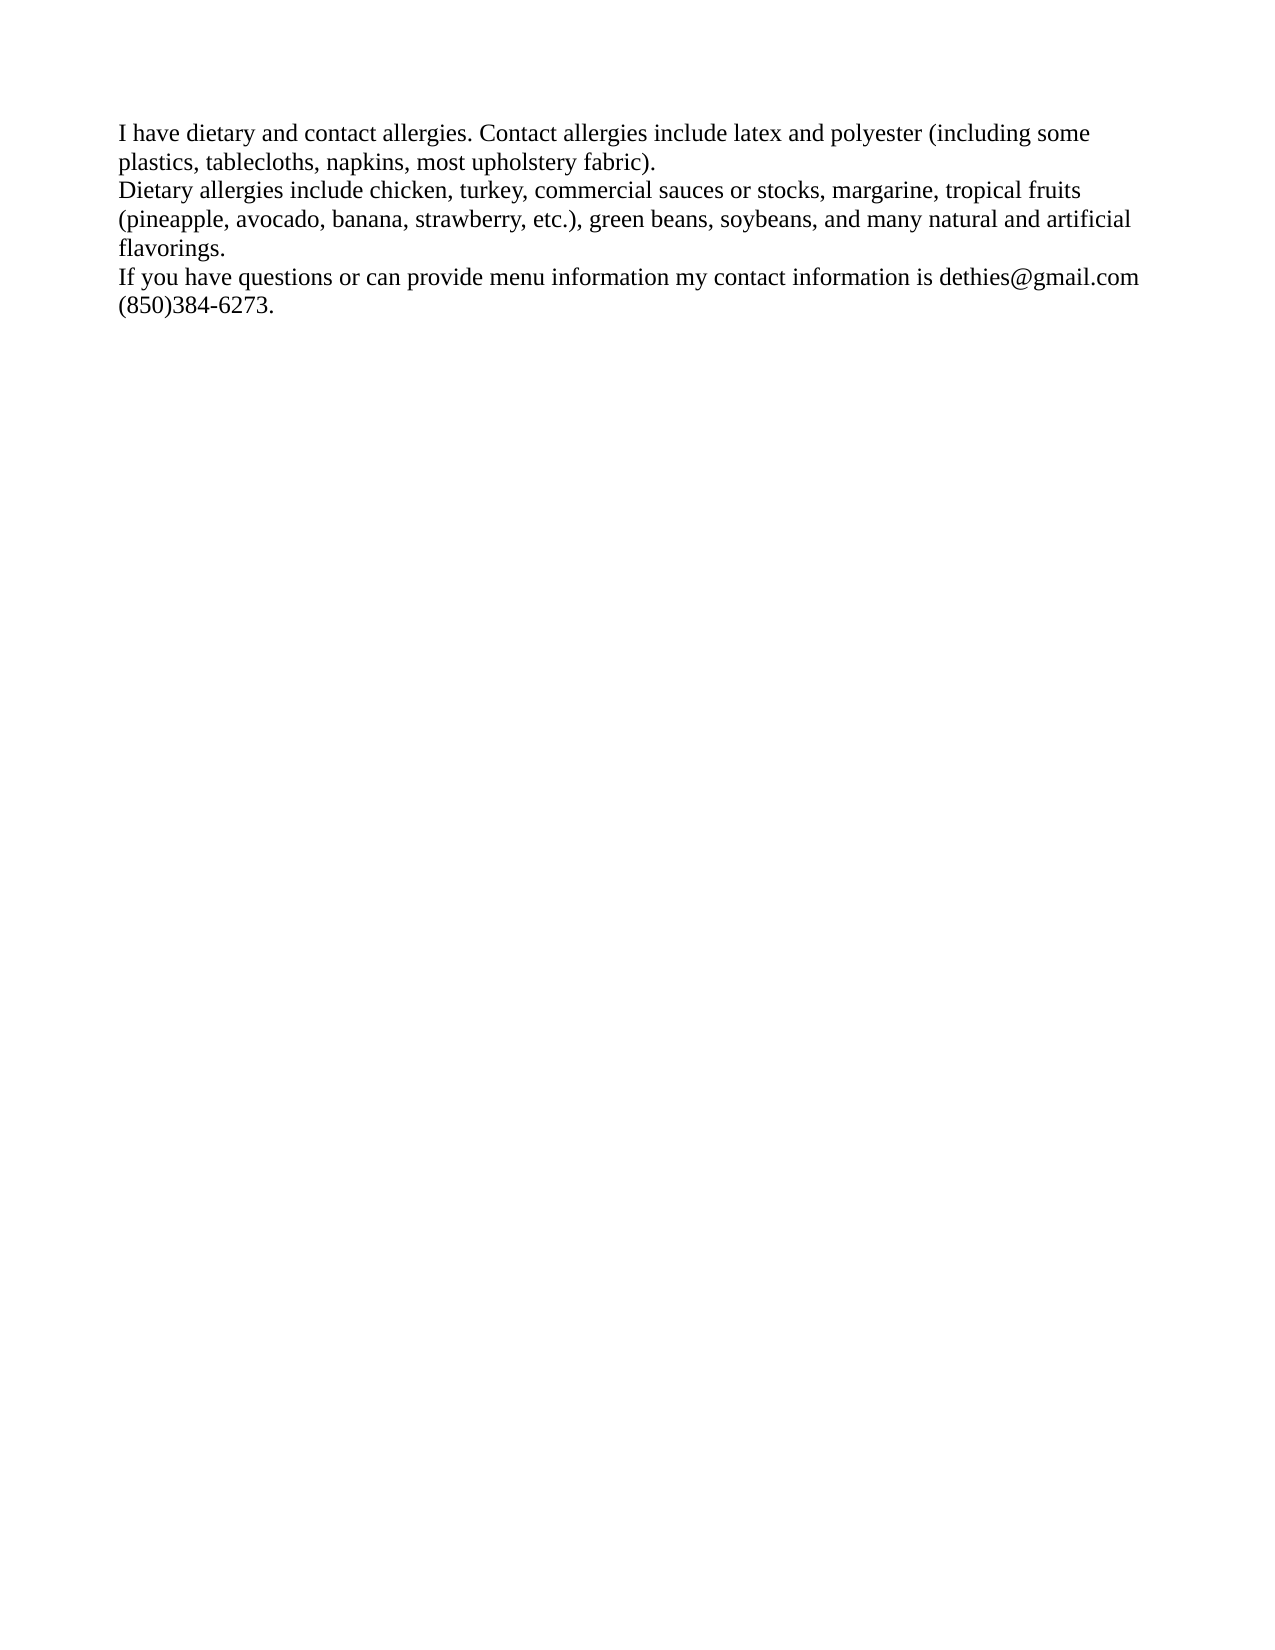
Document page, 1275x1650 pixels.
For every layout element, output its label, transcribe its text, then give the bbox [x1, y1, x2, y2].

text I have dietary and contact allergies. Contact allergies include latex and polyester (including some plastics, tablecloths, napkins, most upholstery fabric). [118, 118, 1157, 176]
text Dietary allergies include chicken, turkey, commercial sauces or stocks, margarine, tropical fruits (pineapple, avocado, banana, strawberry, etc.), green beans, soybeans, and many natural and artificial flavorings. [118, 176, 1157, 262]
text If you have questions or can provide menu information my contact information is dethies@gmail.com (850)384-6273. [118, 262, 1157, 319]
